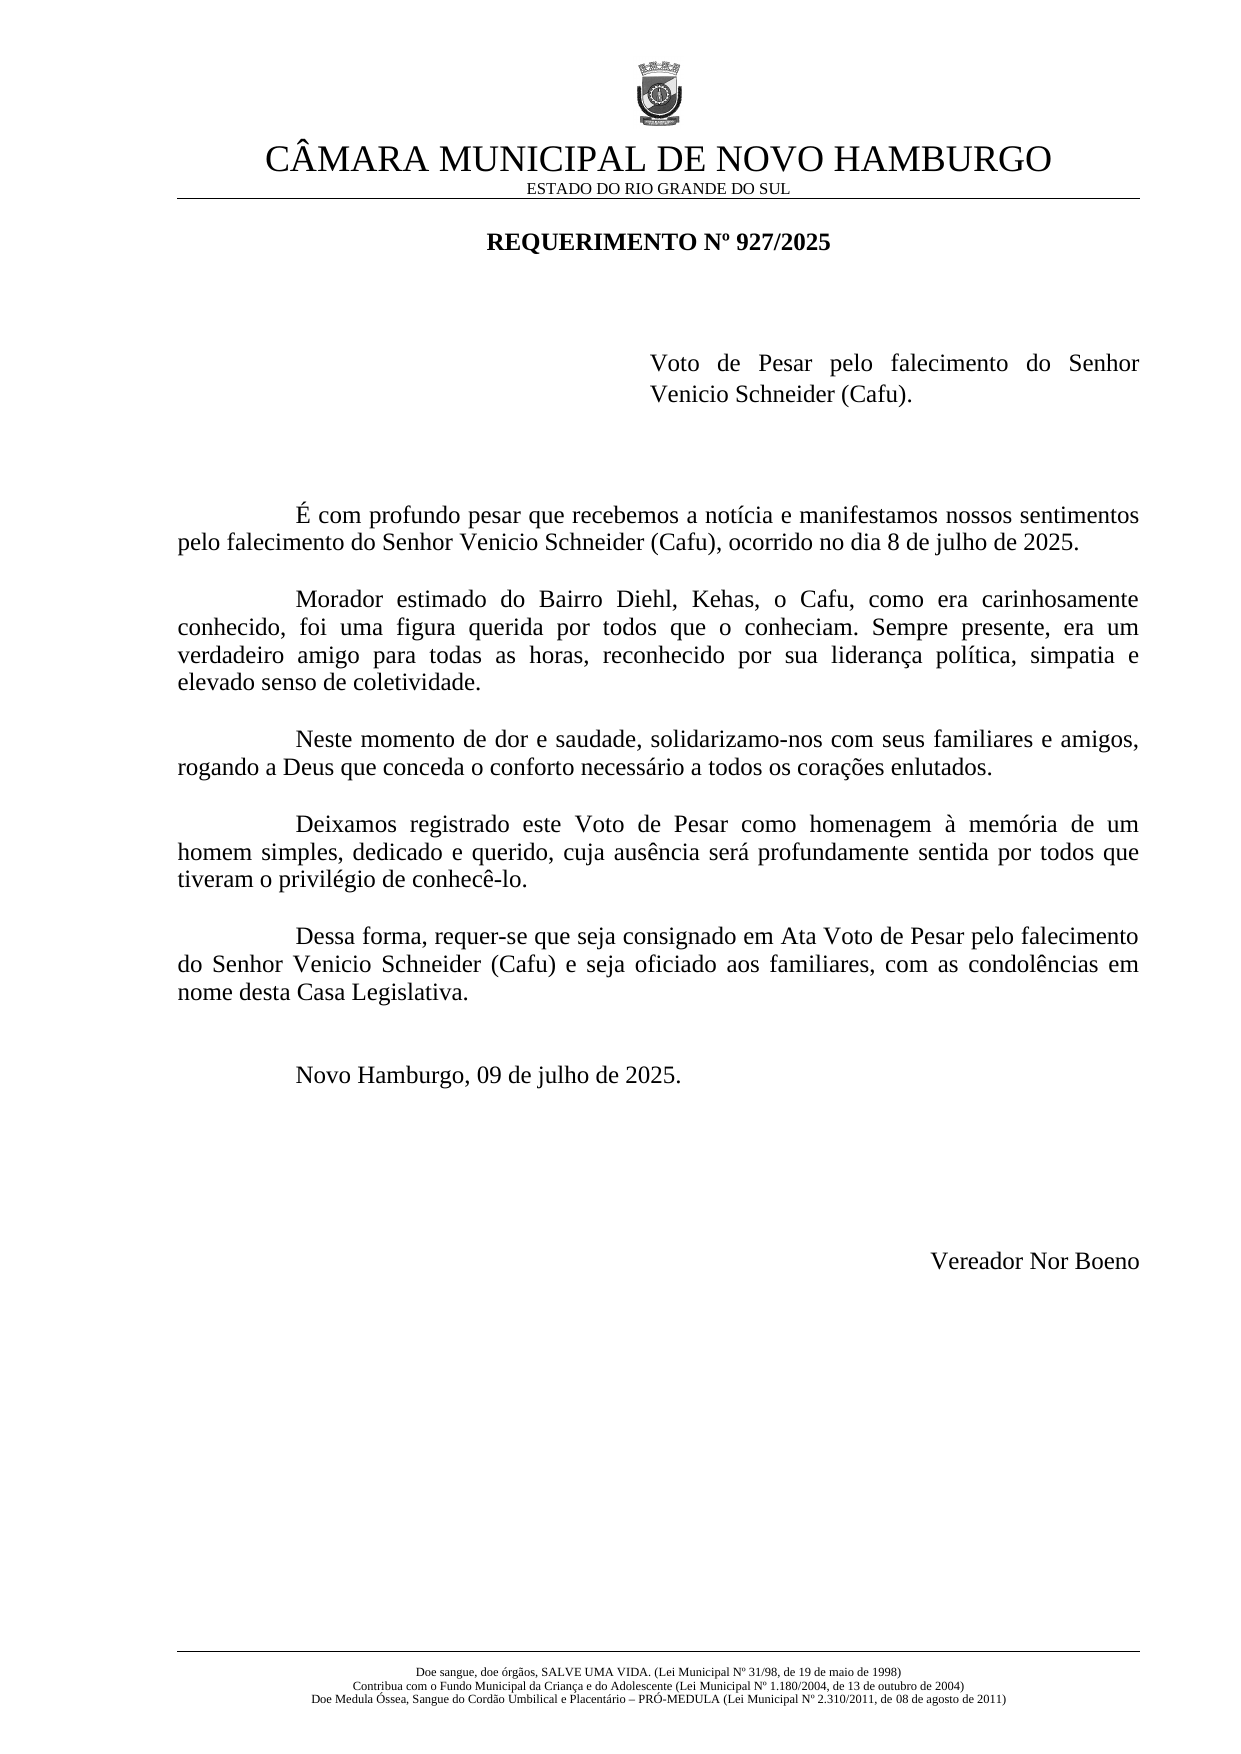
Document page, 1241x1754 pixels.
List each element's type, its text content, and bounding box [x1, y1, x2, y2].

text Vereador Nor Boeno [177, 1247, 1140, 1275]
text Dessa forma, requer-se que seja consignado em Ata Voto de Pesar pelo falecimento do Senhor Venicio Schneider (Cafu) e seja oficiado aos familiares, com as condolências em nome desta Casa Legislativa. [177, 922, 1140, 1005]
text Neste momento de dor e saudade, solidarizamo-nos com seus familiares e amigos, rogando a Deus que conceda o conforto necessário a todos os corações enlutados. [177, 725, 1140, 781]
text Morador estimado do Bairro Diehl, Kehas, o Cafu, como era carinhosamente conhecido, foi uma figura querida por todos que o conheciam. Sempre presente, era um verdadeiro amigo para todas as horas, reconhecido por sua liderança política, simpatia e elevado senso de coletividade. [177, 585, 1140, 696]
text É com profundo pesar que recebemos a notícia e manifestamos nossos sentimentos pelo falecimento do Senhor Venicio Schneider (Cafu), ocorrido no dia 8 de julho de 2025. [177, 501, 1140, 556]
text REQUERIMENTO Nº 927/2025 [177, 228, 1140, 256]
text Deixamos registrado este Voto de Pesar como homenagem à memória de um homem simples, dedicado e querido, cuja ausência será profundamente sentida por todos que tiveram o privilégio de conhecê-lo. [177, 810, 1140, 893]
text Novo Hamburgo, 09 de julho de 2025. [177, 1061, 1140, 1088]
text Voto de Pesar pelo falecimento do Senhor Venicio Schneider (Cafu). [649, 349, 1140, 408]
